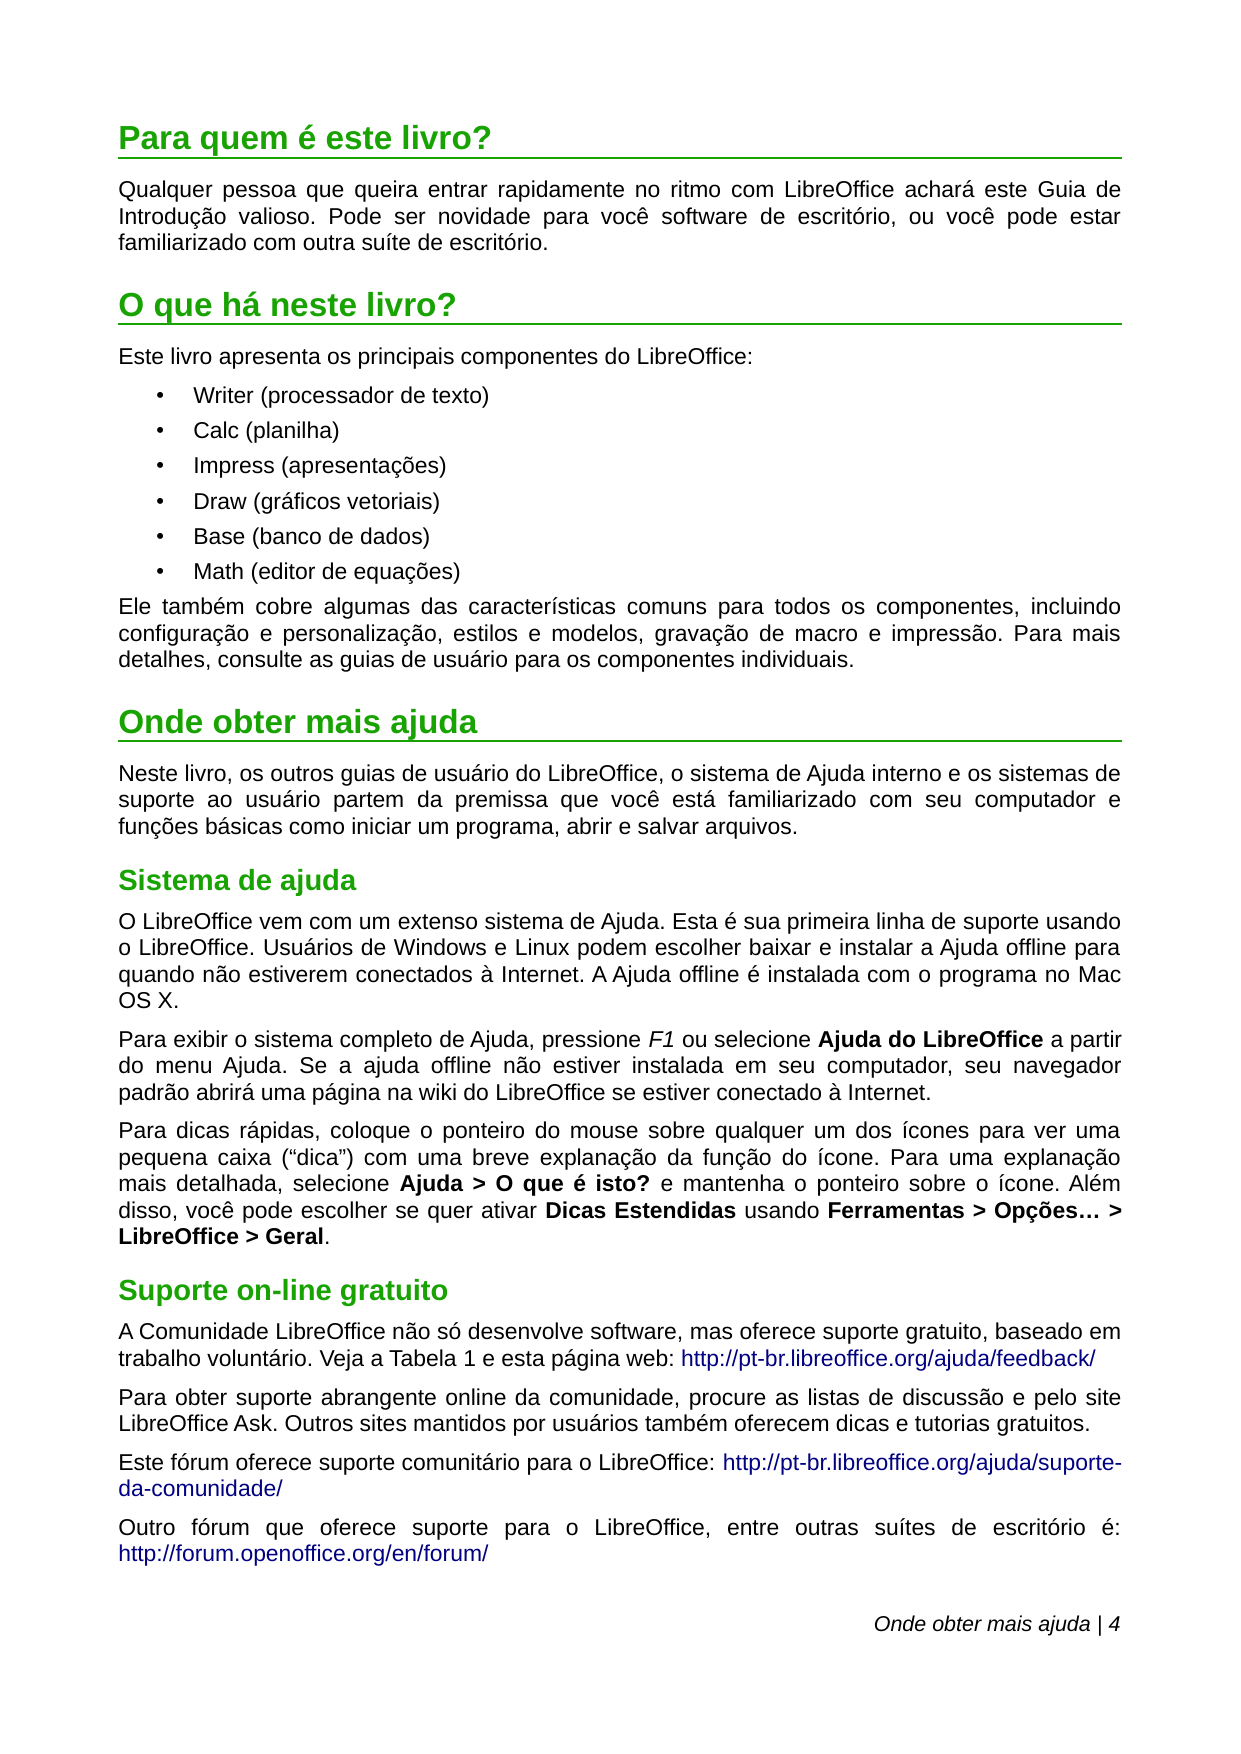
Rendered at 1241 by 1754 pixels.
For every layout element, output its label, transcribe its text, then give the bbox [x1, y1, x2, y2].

list Calc (planilha) [156, 417, 1122, 443]
subtitle Para quem é este livro? [118, 118, 1122, 157]
list Impress (apresentações) [156, 452, 1122, 479]
subtitle Suporte on-line gratuito [118, 1273, 1122, 1306]
list Math (editor de equações) [156, 558, 1122, 584]
list Base (banco de dados) [156, 523, 1122, 549]
subtitle O que há neste livro? [118, 285, 1122, 323]
text A Comunidade LibreOffice não só desenvolve software, mas oferece suporte gratuito, baseado em trabalho voluntário. Veja a Tabela 1 e esta página web: http://pt-br.libreoffice.org/ajuda/feedback/ [118, 1318, 1122, 1371]
text Para obter suporte abrangente online da comunidade, procure as listas de discussão e pelo site LibreOffice Ask. Outros sites mantidos por usuários também oferecem dicas e tutorias gratuitos. [118, 1383, 1122, 1436]
text Ele também cobre algumas das características comuns para todos os componentes, incluindo configuração e personalização, estilos e modelos, gravação de macro e impressão. Para mais detalhes, consulte as guias de usuário para os componentes individuais. [118, 593, 1122, 672]
list Draw (gráficos vetoriais) [156, 488, 1122, 514]
text Outro fórum que oferece suporte para o LibreOffice, entre outras suítes de escritório é: http://forum.openoffice.org/en/forum/ [118, 1514, 1122, 1567]
list Writer (processador de texto) [156, 382, 1122, 408]
text Para exibir o sistema completo de Ajuda, pressione F1 ou selecione Ajuda do LibreOffice a partir do menu Ajuda. Se a ajuda offline não estiver instalada em seu computador, seu navegador padrão abrirá uma página na wiki do LibreOffice se estiver conectado à Internet. [118, 1026, 1122, 1105]
text Neste livro, os outros guias de usuário do LibreOffice, o sistema de Ajuda interno e os sistemas de suporte ao usuário partem da premissa que você está familiarizado com seu computador e funções básicas como iniciar um programa, abrir e salvar arquivos. [118, 760, 1122, 839]
text Este livro apresenta os principais componentes do LibreOffice: [118, 343, 1122, 369]
subtitle Sistema de ajuda [118, 863, 1122, 896]
text Este fórum oferece suporte comunitário para o LibreOffice: http://pt-br.libreoffice.org/ajuda/suporte-da-comunidade/ [118, 1449, 1122, 1501]
text O LibreOffice vem com um extenso sistema de Ajuda. Esta é sua primeira linha de suporte usando o LibreOffice. Usuários de Windows e Linux podem escolher baixar e instalar a Ajuda offline para quando não estiverem conectados à Internet. A Ajuda offline é instalada com o programa no Mac OS X. [118, 908, 1122, 1013]
text Qualquer pessoa que queira entrar rapidamente no ritmo com LibreOffice achará este Guia de Introdução valioso. Pode ser novidade para você software de escritório, ou você pode estar familiarizado com outra suíte de escritório. [118, 176, 1122, 255]
subtitle Onde obter mais ajuda [118, 702, 1122, 740]
text Para dicas rápidas, coloque o ponteiro do mouse sobre qualquer um dos ícones para ver uma pequena caixa (“dica”) com uma breve explanação da função do ícone. Para uma explanação mais detalhada, selecione Ajuda > O que é isto? e mantenha o ponteiro sobre o ícone. Além disso, você pode escolher se quer ativar Dicas Estendidas usando Ferramentas > Opções… > LibreOffice > Geral. [118, 1117, 1122, 1249]
